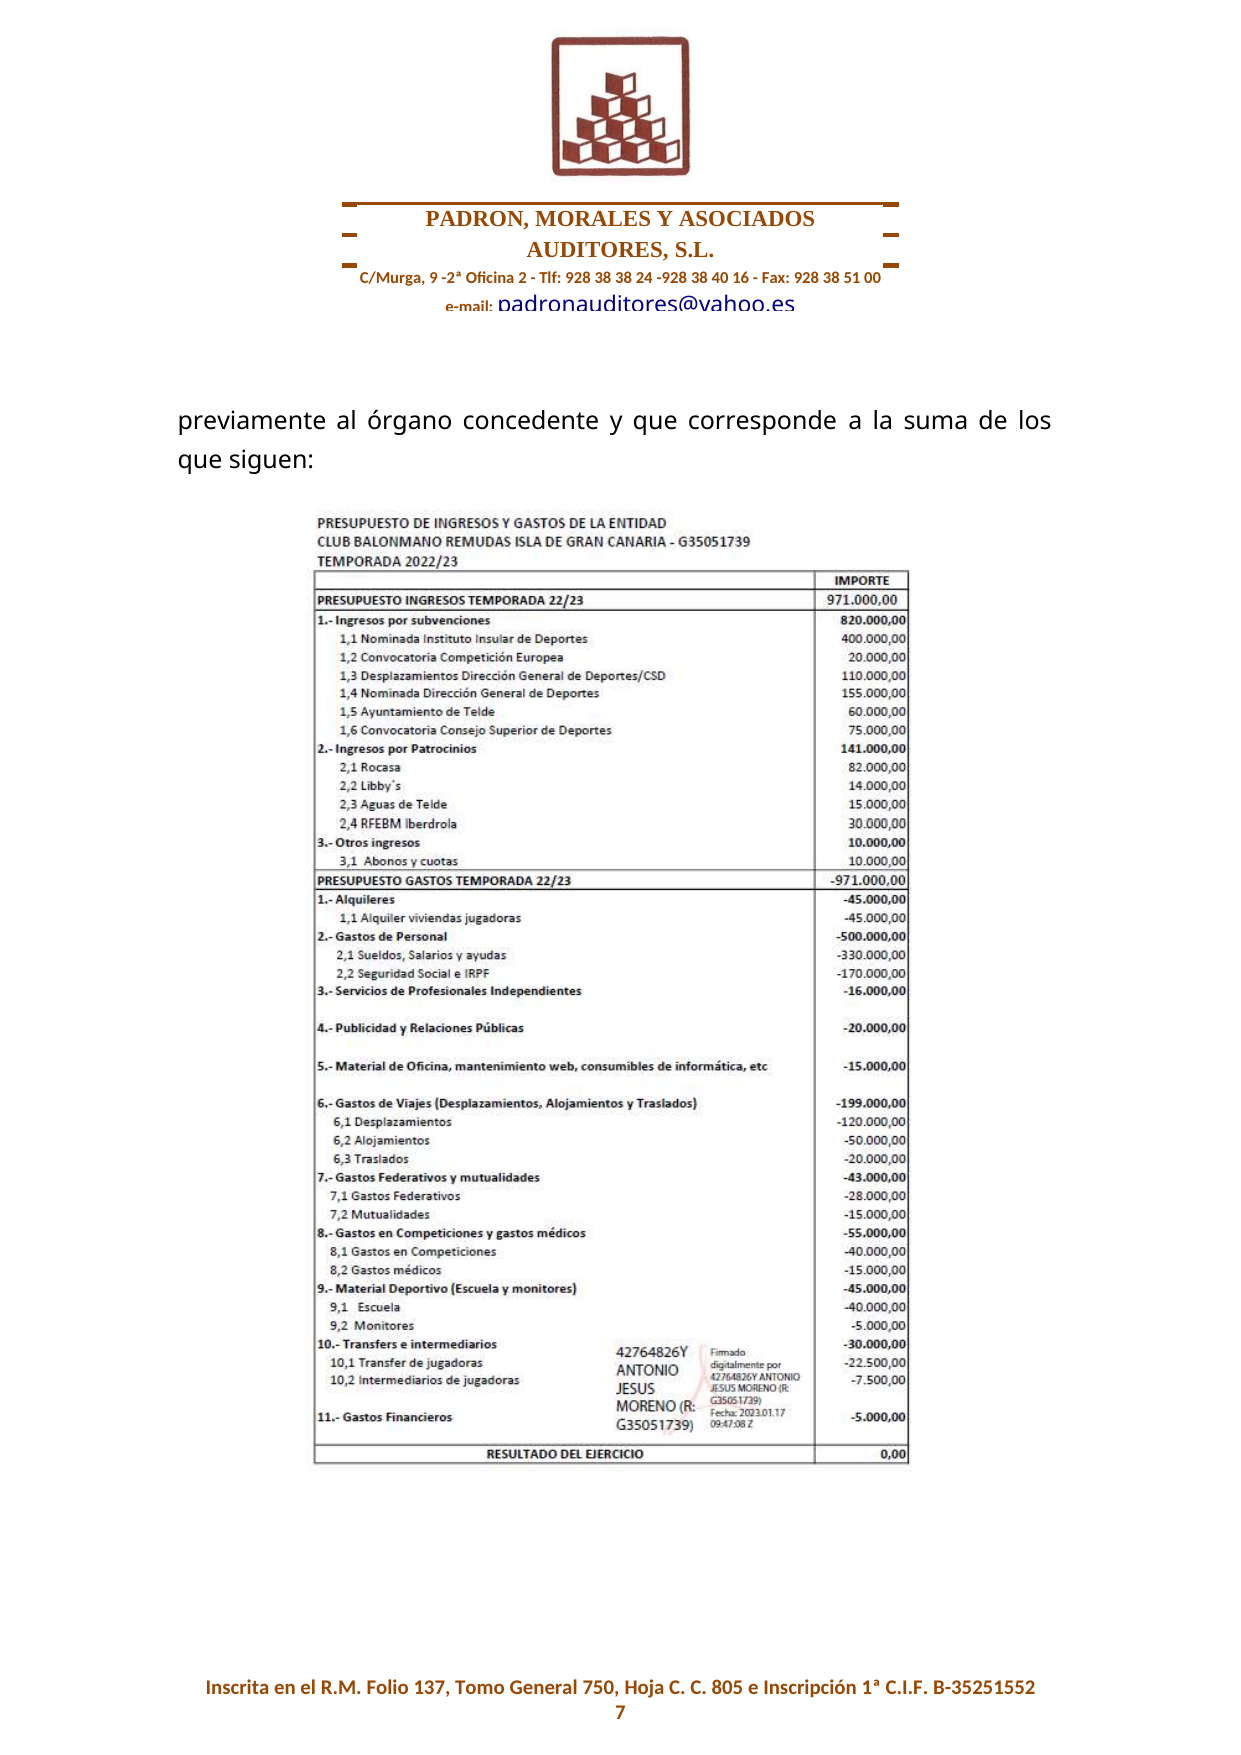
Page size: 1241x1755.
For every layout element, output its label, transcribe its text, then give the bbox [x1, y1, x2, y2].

text previamente al órgano concedente y que corresponde a la suma de los que siguen: [177, 403, 1076, 476]
